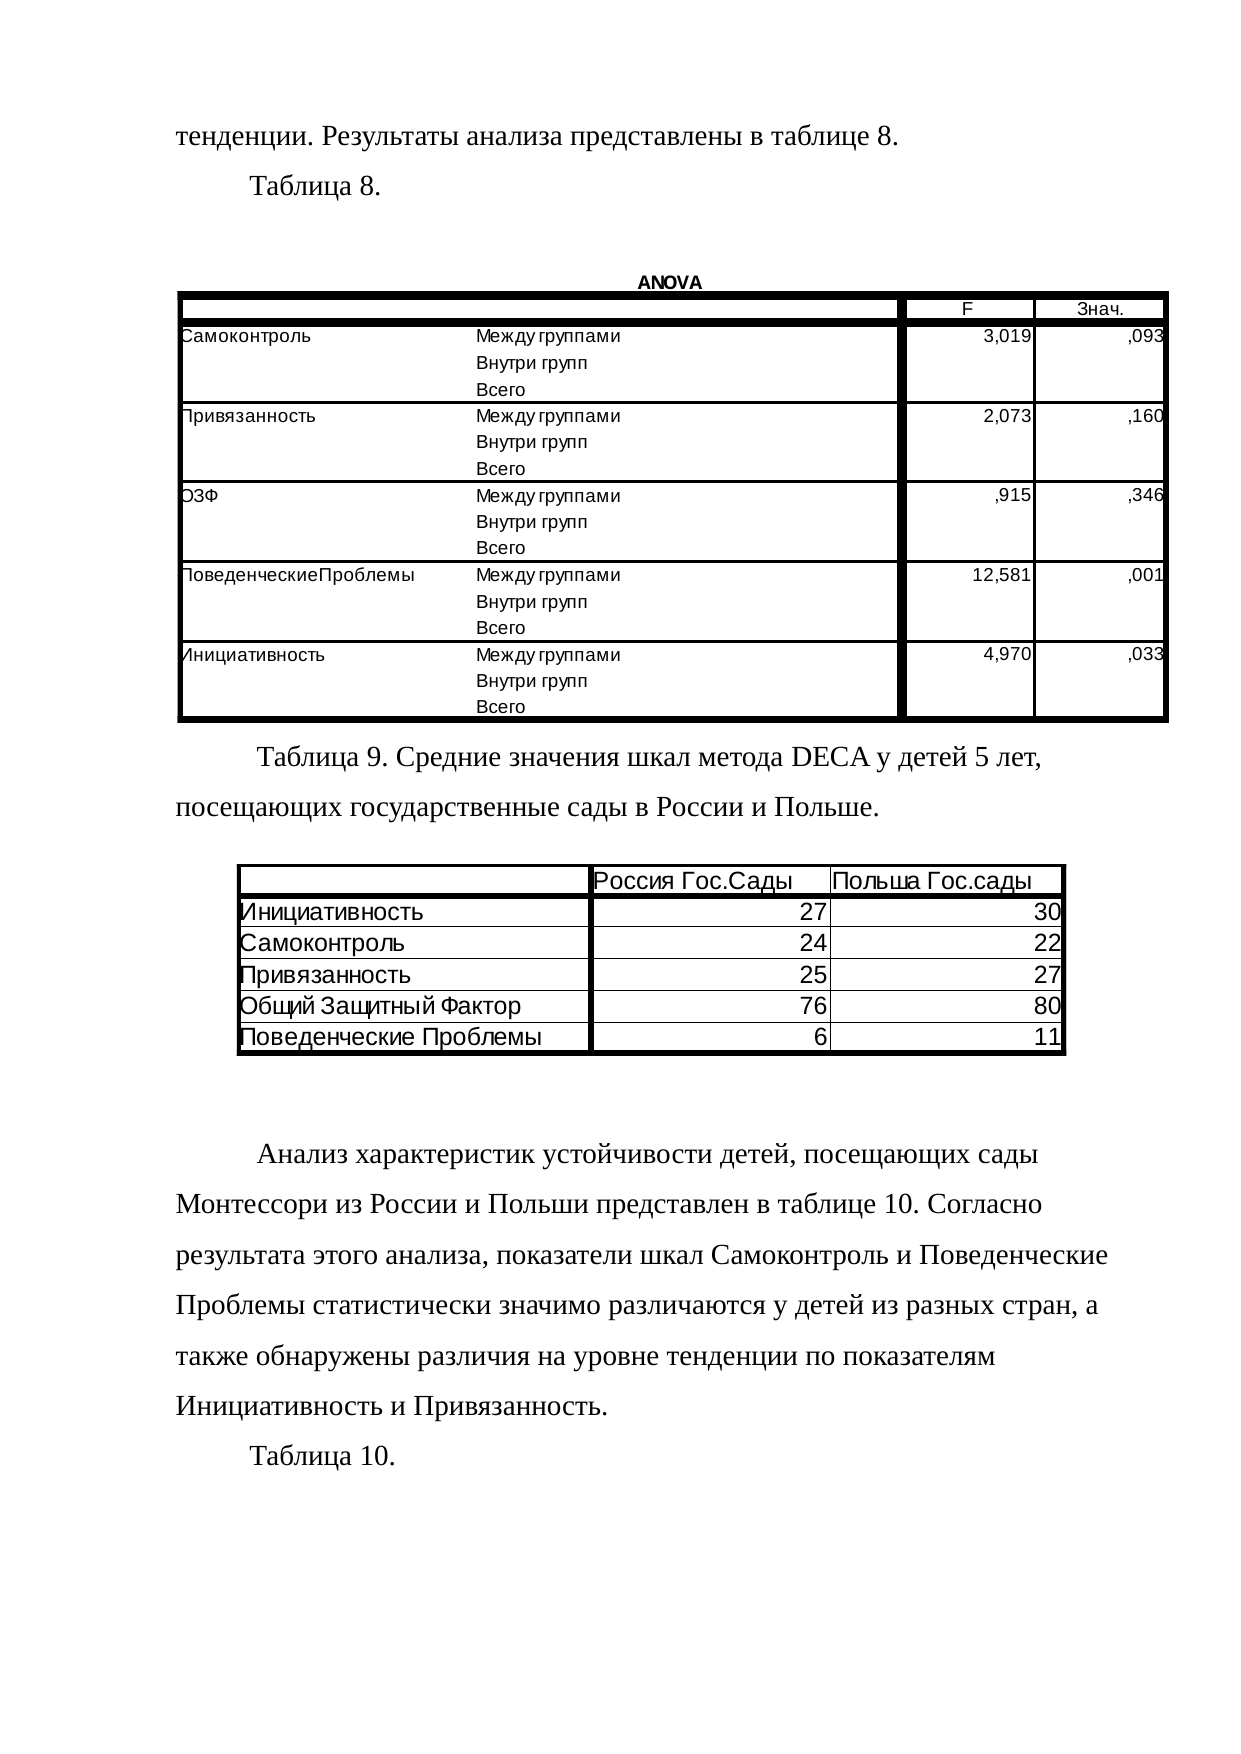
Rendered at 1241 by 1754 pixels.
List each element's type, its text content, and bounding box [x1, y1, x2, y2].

text Таблица 9. Средние значения шкал метода DECA у детей 5 лет, посещающих государственные сады в России и Польше. [175, 269, 1171, 823]
text Таблица 8. [175, 168, 1171, 202]
text Анализ характеристик устойчивости детей, посещающих сады Монтессори из России и Польши представлен в таблице 10. Согласно результата этого анализа, показатели шкал Самоконтроль и Поведенческие Проблемы статистически значимо различаются у детей из разных стран, а также обнаружены различия на уровне тенденции по показателям Инициативность и Привязанность. [175, 1136, 1171, 1421]
text тенденции. Результаты анализа представлены в таблице 8. [175, 118, 1171, 152]
text Таблица 10. [175, 1438, 1171, 1472]
